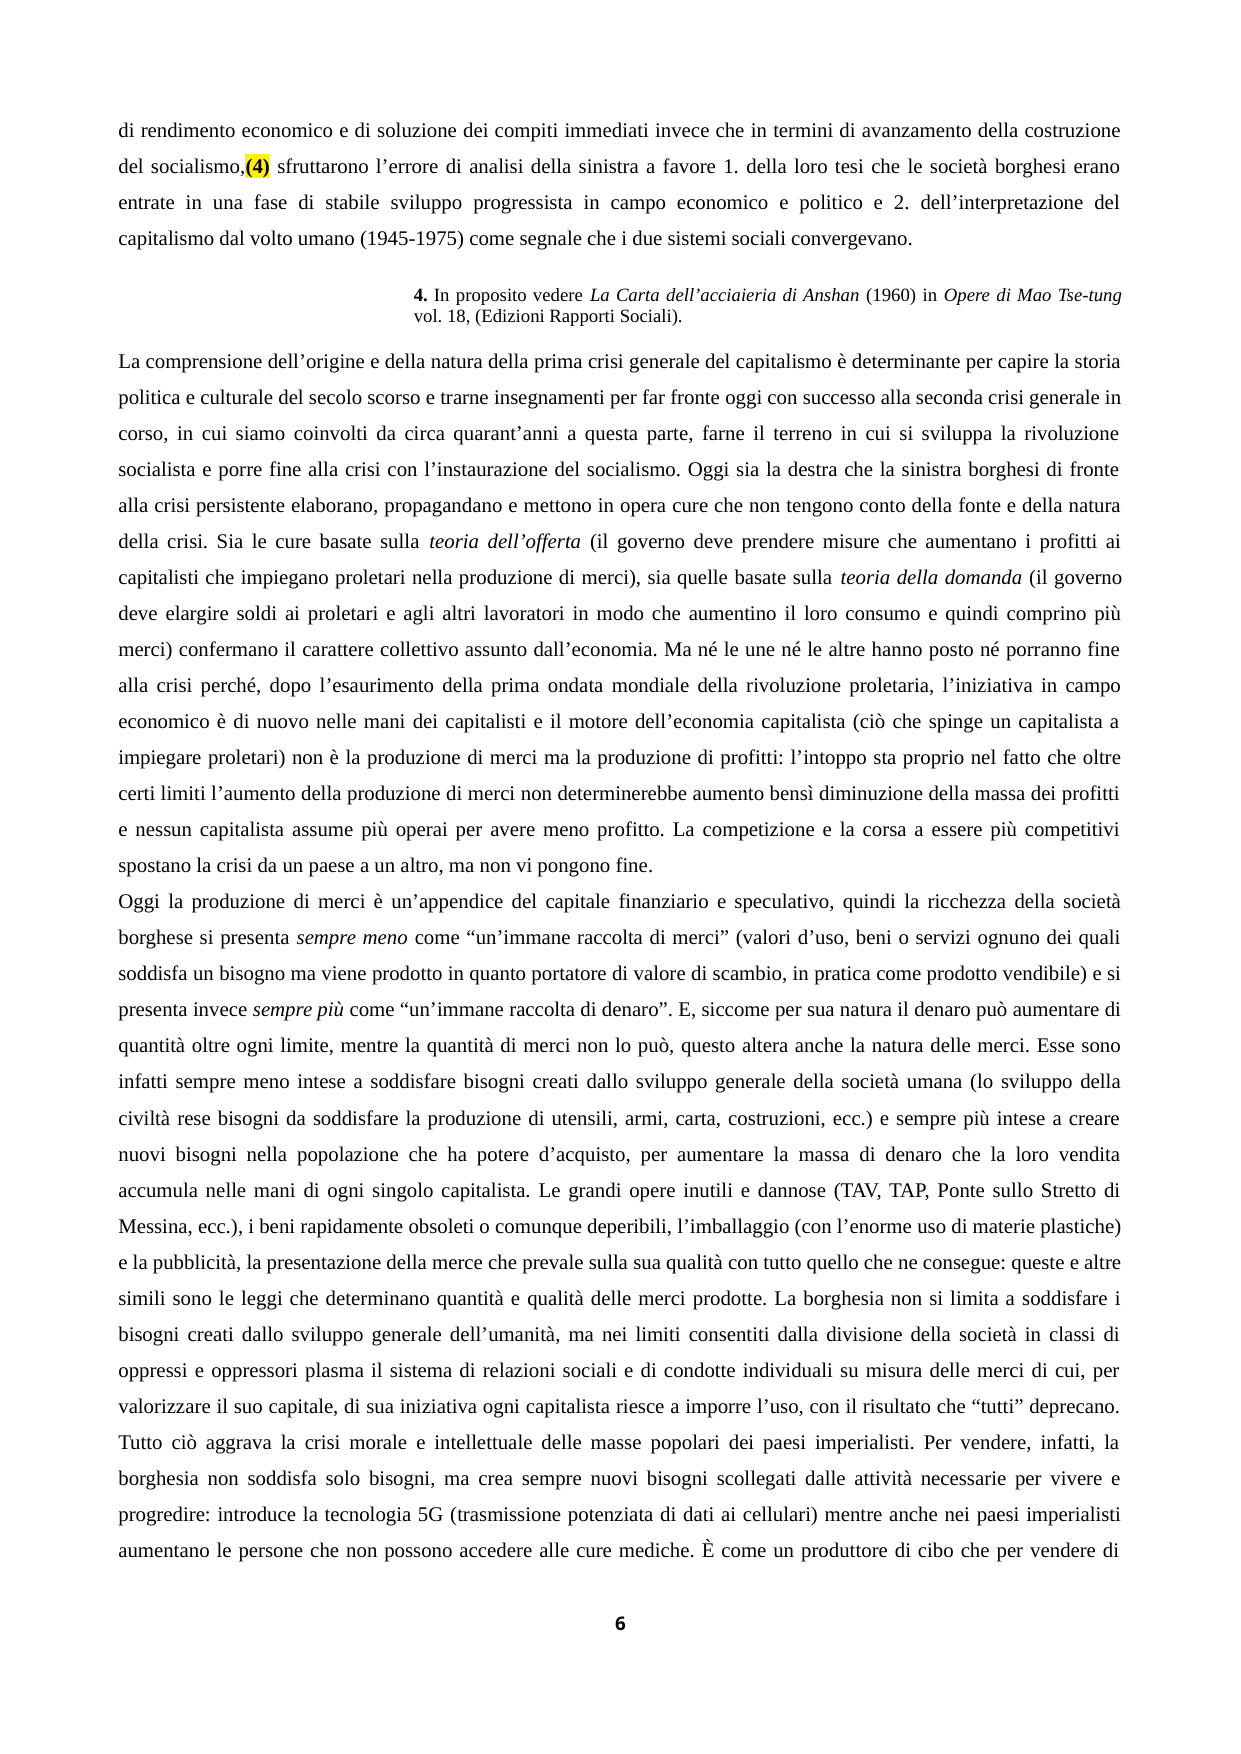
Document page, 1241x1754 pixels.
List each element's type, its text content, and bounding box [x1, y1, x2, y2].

text 4. In proposito vedere La Carta dell’acciaieria di Anshan (1960) in Opere di Mao Tse-tung vol. 18, (Edizioni Rapporti Sociali). [413, 284, 1122, 327]
text Oggi la produzione di merci è un’appendice del capitale finanziario e speculativo, quindi la ricchezza della società borghese si presenta sempre meno come “un’immane raccolta di merci” (valori d’uso, beni o servizi ognuno dei quali soddisfa un bisogno ma viene prodotto in quanto portatore di valore di scambio, in pratica come prodotto vendibile) e si presenta invece sempre più come “un’immane raccolta di denaro”. E, siccome per sua natura il denaro può aumentare di quantità oltre ogni limite, mentre la quantità di merci non lo può, questo altera anche la natura delle merci. Esse sono infatti sempre meno intese a soddisfare bisogni creati dallo sviluppo generale della società umana (lo sviluppo della civiltà rese bisogni da soddisfare la produzione di utensili, armi, carta, costruzioni, ecc.) e sempre più intese a creare nuovi bisogni nella popolazione che ha potere d’acquisto, per aumentare la massa di denaro che la loro vendita accumula nelle mani di ogni singolo capitalista. Le grandi opere inutili e dannose (TAV, TAP, Ponte sullo Stretto di Messina, ecc.), i beni rapidamente obsoleti o comunque deperibili, l’imballaggio (con l’enorme uso di materie plastiche) e la pubblicità, la presentazione della merce che prevale sulla sua qualità con tutto quello che ne consegue: queste e altre simili sono le leggi che determinano quantità e qualità delle merci prodotte. La borghesia non si limita a soddisfare i bisogni creati dallo sviluppo generale dell’umanità, ma nei limiti consentiti dalla divisione della società in classi di oppressi e oppressori plasma il sistema di relazioni sociali e di condotte individuali su misura delle merci di cui, per valorizzare il suo capitale, di sua iniziativa ogni capitalista riesce a imporre l’uso, con il risultato che “tutti” deprecano. Tutto ciò aggrava la crisi morale e intellettuale delle masse popolari dei paesi imperialisti. Per vendere, infatti, la borghesia non soddisfa solo bisogni, ma crea sempre nuovi bisogni scollegati dalle attività necessarie per vivere e progredire: introduce la tecnologia 5G (trasmissione potenziata di dati ai cellulari) mentre anche nei paesi imperialisti aumentano le persone che non possono accedere alle cure mediche. È come un produttore di cibo che per vendere di [118, 889, 1122, 1562]
text La comprensione dell’origine e della natura della prima crisi generale del capitalismo è determinante per capire la storia politica e culturale del secolo scorso e trarne insegnamenti per far fronte oggi con successo alla seconda crisi generale in corso, in cui siamo coinvolti da circa quarant’anni a questa parte, farne il terreno in cui si sviluppa la rivoluzione socialista e porre fine alla crisi con l’instaurazione del socialismo. Oggi sia la destra che la sinistra borghesi di fronte alla crisi persistente elaborano, propagandano e mettono in opera cure che non tengono conto della fonte e della natura della crisi. Sia le cure basate sulla teoria dell’offerta (il governo deve prendere misure che aumentano i profitti ai capitalisti che impiegano proletari nella produzione di merci), sia quelle basate sulla teoria della domanda (il governo deve elargire soldi ai proletari e agli altri lavoratori in modo che aumentino il loro consumo e quindi comprino più merci) confermano il carattere collettivo assunto dall’economia. Ma né le une né le altre hanno posto né porranno fine alla crisi perché, dopo l’esaurimento della prima ondata mondiale della rivoluzione proletaria, l’iniziativa in campo economico è di nuovo nelle mani dei capitalisti e il motore dell’economia capitalista (ciò che spinge un capitalista a impiegare proletari) non è la produzione di merci ma la produzione di profitti: l’intoppo sta proprio nel fatto che oltre certi limiti l’aumento della produzione di merci non determinerebbe aumento bensì diminuzione della massa dei profitti e nessun capitalista assume più operai per avere meno profitto. La competizione e la corsa a essere più competitivi spostano la crisi da un paese a un altro, ma non vi pongono fine. [118, 348, 1122, 877]
text di rendimento economico e di soluzione dei compiti immediati invece che in termini di avanzamento della costruzione del socialismo,(4) sfruttarono l’errore di analisi della sinistra a favore 1. della loro tesi che le società borghesi erano entrate in una fase di stabile sviluppo progressista in campo economico e politico e 2. dell’interpretazione del capitalismo dal volto umano (1945-1975) come segnale che i due sistemi sociali convergevano. [118, 118, 1122, 250]
